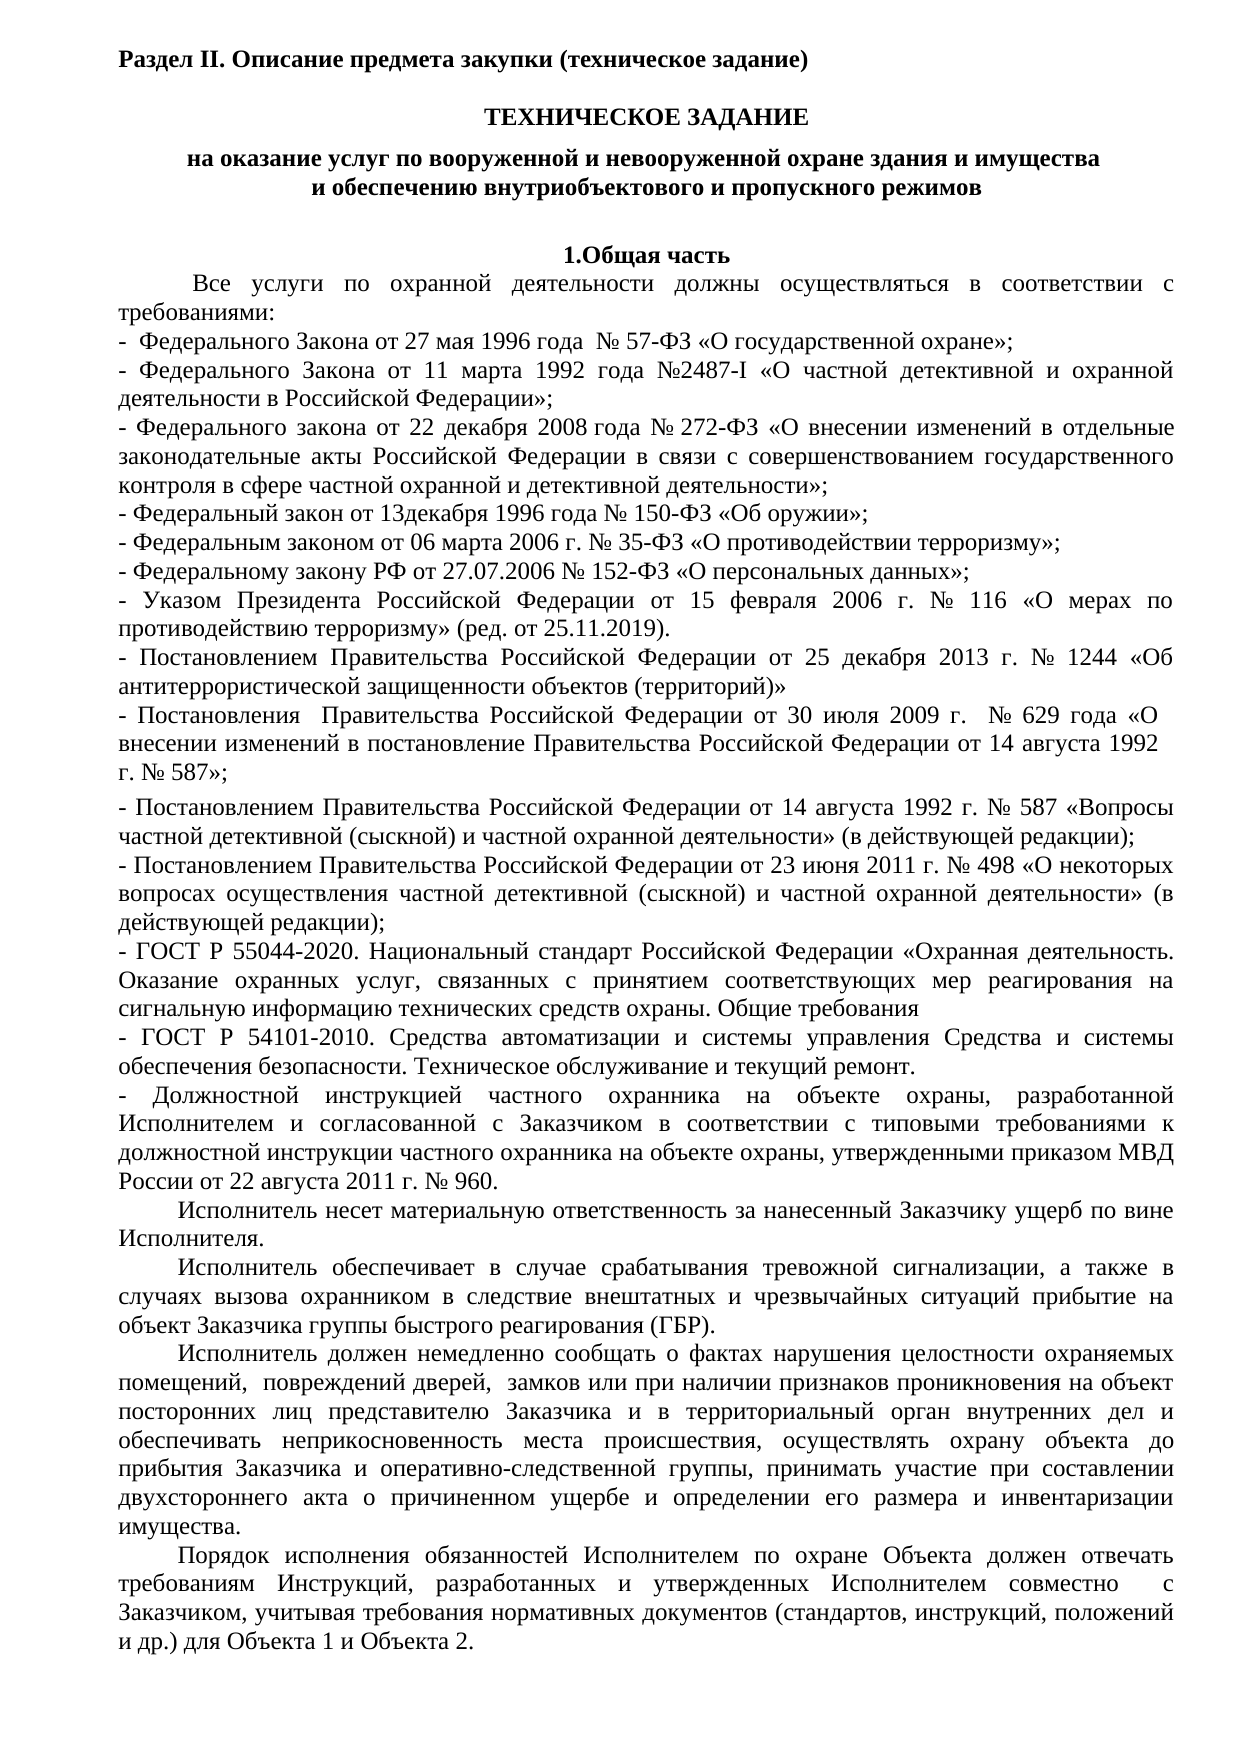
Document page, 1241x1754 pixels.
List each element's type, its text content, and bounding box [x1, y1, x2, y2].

text - Федерального Закона от 11 марта 1992 года №2487-I «О частной детективной и охранной деятельности в Российской Федерации»; [118, 355, 1175, 412]
text - Федерального Закона от 27 мая 1996 года № 57-ФЗ «О государственной охране»; [118, 326, 1175, 355]
text - Постановления Правительства Российской Федерации от 30 июля 2009 г. № 629 года «О внесении изменений в постановление Правительства Российской Федерации от 14 августа 1992 г. № 587»; [118, 700, 1160, 786]
text Исполнитель обеспечивает в случае срабатывания тревожной сигнализации, а также в случаях вызова охранником в следствие внештатных и чрезвычайных ситуаций прибытие на объект Заказчика группы быстрого реагирования (ГБР). [118, 1252, 1175, 1338]
text - Постановлением Правительства Российской Федерации от 25 декабря 2013 г. № 1244 «Об антитеррористической защищенности объектов (территорий)» [118, 642, 1175, 700]
text - ГОСТ Р 55044-2020. Национальный стандарт Российской Федерации «Охранная деятельность. Оказание охранных услуг, связанных с принятием соответствующих мер реагирования на сигнальную информацию технических средств охраны. Общие требования [118, 936, 1175, 1022]
text и обеспечению внутриобъектового и пропускного режимов [118, 172, 1175, 201]
text - Федеральный закон от 13декабря 1996 года № 150-ФЗ «Об оружии»; [118, 498, 1175, 527]
text - Федерального закона от 22 декабря 2008 года № 272-ФЗ «О внесении изменений в отдельные законодательные акты Российской Федерации в связи с совершенствованием государственного контроля в сфере частной охранной и детективной деятельности»; [118, 412, 1175, 498]
text - ГОСТ Р 54101-2010. Средства автоматизации и системы управления Средства и системы обеспечения безопасности. Техническое обслуживание и текущий ремонт. [118, 1022, 1175, 1080]
text - Постановлением Правительства Российской Федерации от 14 августа 1992 г. № 587 «Вопросы частной детективной (сыскной) и частной охранной деятельности» (в действующей редакции); [118, 792, 1175, 850]
text - Федеральным законом от 06 марта 2006 г. № 35-ФЗ «О противодействии терроризму»; [118, 527, 1175, 556]
text - Указом Президента Российской Федерации от 15 февраля 2006 г. № 116 «О мерах по противодействию терроризму» (ред. от 25.11.2019). [118, 585, 1175, 642]
text - Федеральному закону РФ от 27.07.2006 № 152-ФЗ «О персональных данных»; [118, 556, 1175, 585]
text - Должностной инструкцией частного охранника на объекте охраны, разработанной Исполнителем и согласованной с Заказчиком в соответствии с типовыми требованиями к должностной инструкции частного охранника на объекте охраны, утвержденными приказом МВД России от 22 августа 2011 г. № 960. [118, 1080, 1175, 1195]
text Исполнитель несет материальную ответственность за нанесенный Заказчику ущерб по вине Исполнителя. [118, 1195, 1175, 1252]
text 1.Общая часть [118, 240, 1175, 268]
text на оказание услуг по вооруженной и невооруженной охране здания и имущества [118, 143, 1175, 172]
text Порядок исполнения обязанностей Исполнителем по охране Объекта должен отвечать требованиям Инструкций, разработанных и утвержденных Исполнителем совместно с Заказчиком, учитывая требования нормативных документов (стандартов, инструкций, положений и др.) для Объекта 1 и Объекта 2. [118, 1540, 1175, 1655]
text Все услуги по охранной деятельности должны осуществляться в соответствии с требованиями: [118, 268, 1175, 326]
text ТЕХНИЧЕСКОЕ ЗАДАНИЕ [118, 102, 1175, 131]
text - Постановлением Правительства Российской Федерации от 23 июня 2011 г. № 498 «О некоторых вопросах осуществления частной детективной (сыскной) и частной охранной деятельности» (в действующей редакции); [118, 850, 1175, 936]
text Исполнитель должен немедленно сообщать о фактах нарушения целостности охраняемых помещений, повреждений дверей, замков или при наличии признаков проникновения на объект посторонних лиц представителю Заказчика и в территориальный орган внутренних дел и обеспечивать неприкосновенность места происшествия, осуществлять охрану объекта до прибытия Заказчика и оперативно-следственной группы, принимать участие при составлении двухстороннего акта о причиненном ущербе и определении его размера и инвентаризации имущества. [118, 1338, 1175, 1540]
text Раздел II. Описание предмета закупки (техническое задание) [118, 44, 1175, 73]
